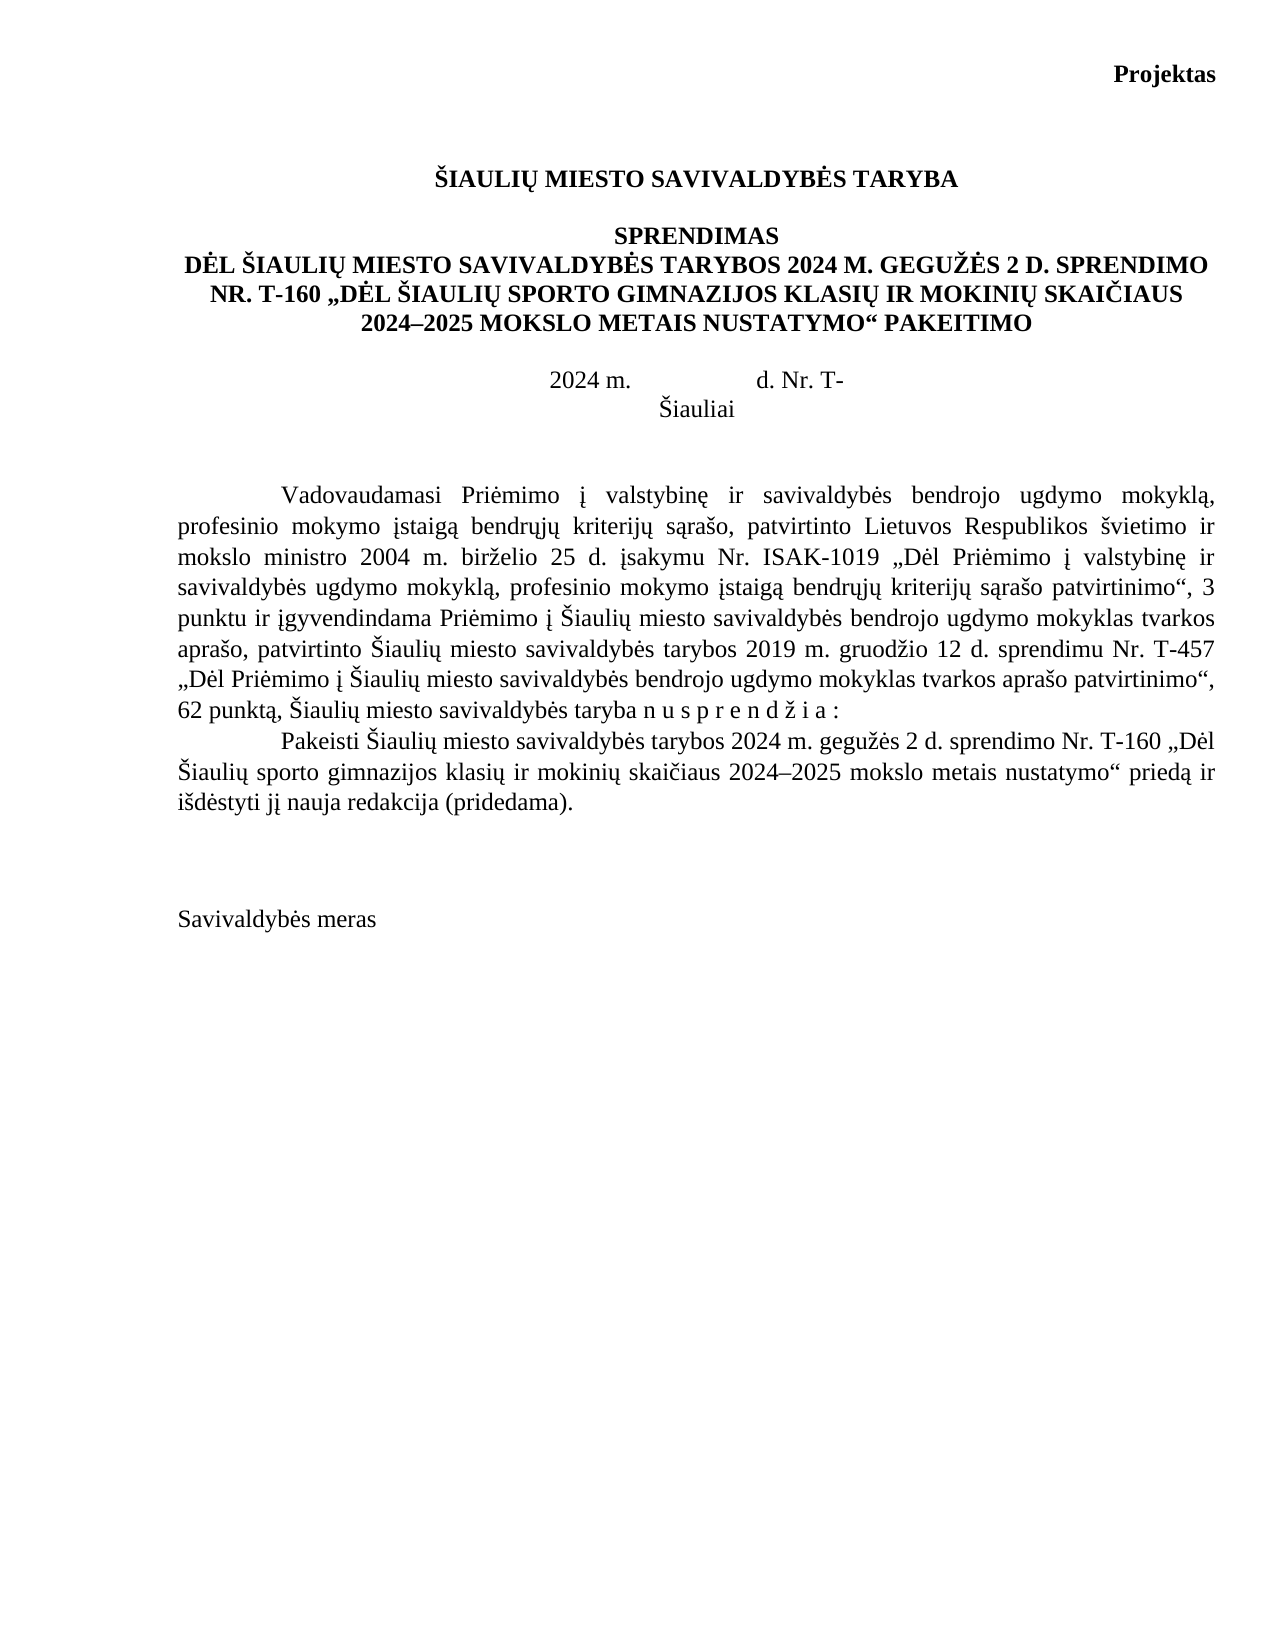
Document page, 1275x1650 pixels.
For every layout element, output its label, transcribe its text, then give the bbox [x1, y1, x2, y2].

text Savivaldybės meras [177, 904, 1216, 933]
text 2024 m. d. Nr. T- [177, 365, 1216, 394]
text 2024–2025 mokslo metais NUSTATYMO“ PAKEITIMO [177, 308, 1216, 336]
text SPRENDIMAS [177, 221, 1216, 250]
text Šiauliai [177, 394, 1216, 423]
text Pakeisti Šiaulių miesto savivaldybės tarybos 2024 m. gegužės 2 d. sprendimo Nr. T-160 „Dėl Šiaulių sporto gimnazijos klasių ir mokinių skaičiaus 2024–2025 mokslo metais nustatymo“ priedą ir išdėstyti jį nauja redakcija (pridedama). [177, 726, 1216, 816]
text dĖL ŠIAULIŲ MIESTO SAVIVALDYBĖS TARYBOS 2024 M. GEGUŽĖS 2 D. SPRENDIMO NR. T-160 „DĖL ŠIAULIŲ SPORTO GIMNAZIJOS klasių ir mokinių skaičiaus [177, 250, 1216, 308]
text Vadovaudamasi Priėmimo į valstybinę ir savivaldybės bendrojo ugdymo mokyklą, profesinio mokymo įstaigą bendrųjų kriterijų sąrašo, patvirtinto Lietuvos Respublikos švietimo ir mokslo ministro 2004 m. birželio 25 d. įsakymu Nr. ISAK-1019 „Dėl Priėmimo į valstybinę ir savivaldybės ugdymo mokyklą, profesinio mokymo įstaigą bendrųjų kriterijų sąrašo patvirtinimo“, 3 punktu ir įgyvendindama Priėmimo į Šiaulių miesto savivaldybės bendrojo ugdymo mokyklas tvarkos aprašo, patvirtinto Šiaulių miesto savivaldybės tarybos 2019 m. gruodžio 12 d. sprendimu Nr. T-457 „Dėl Priėmimo į Šiaulių miesto savivaldybės bendrojo ugdymo mokyklas tvarkos aprašo patvirtinimo“, 62 punktą, Šiaulių miesto savivaldybės taryba nusprendžia: [177, 480, 1216, 724]
text ŠIAULIŲ MIESTO SAVIVALDYBĖS TARYBA [177, 164, 1216, 193]
